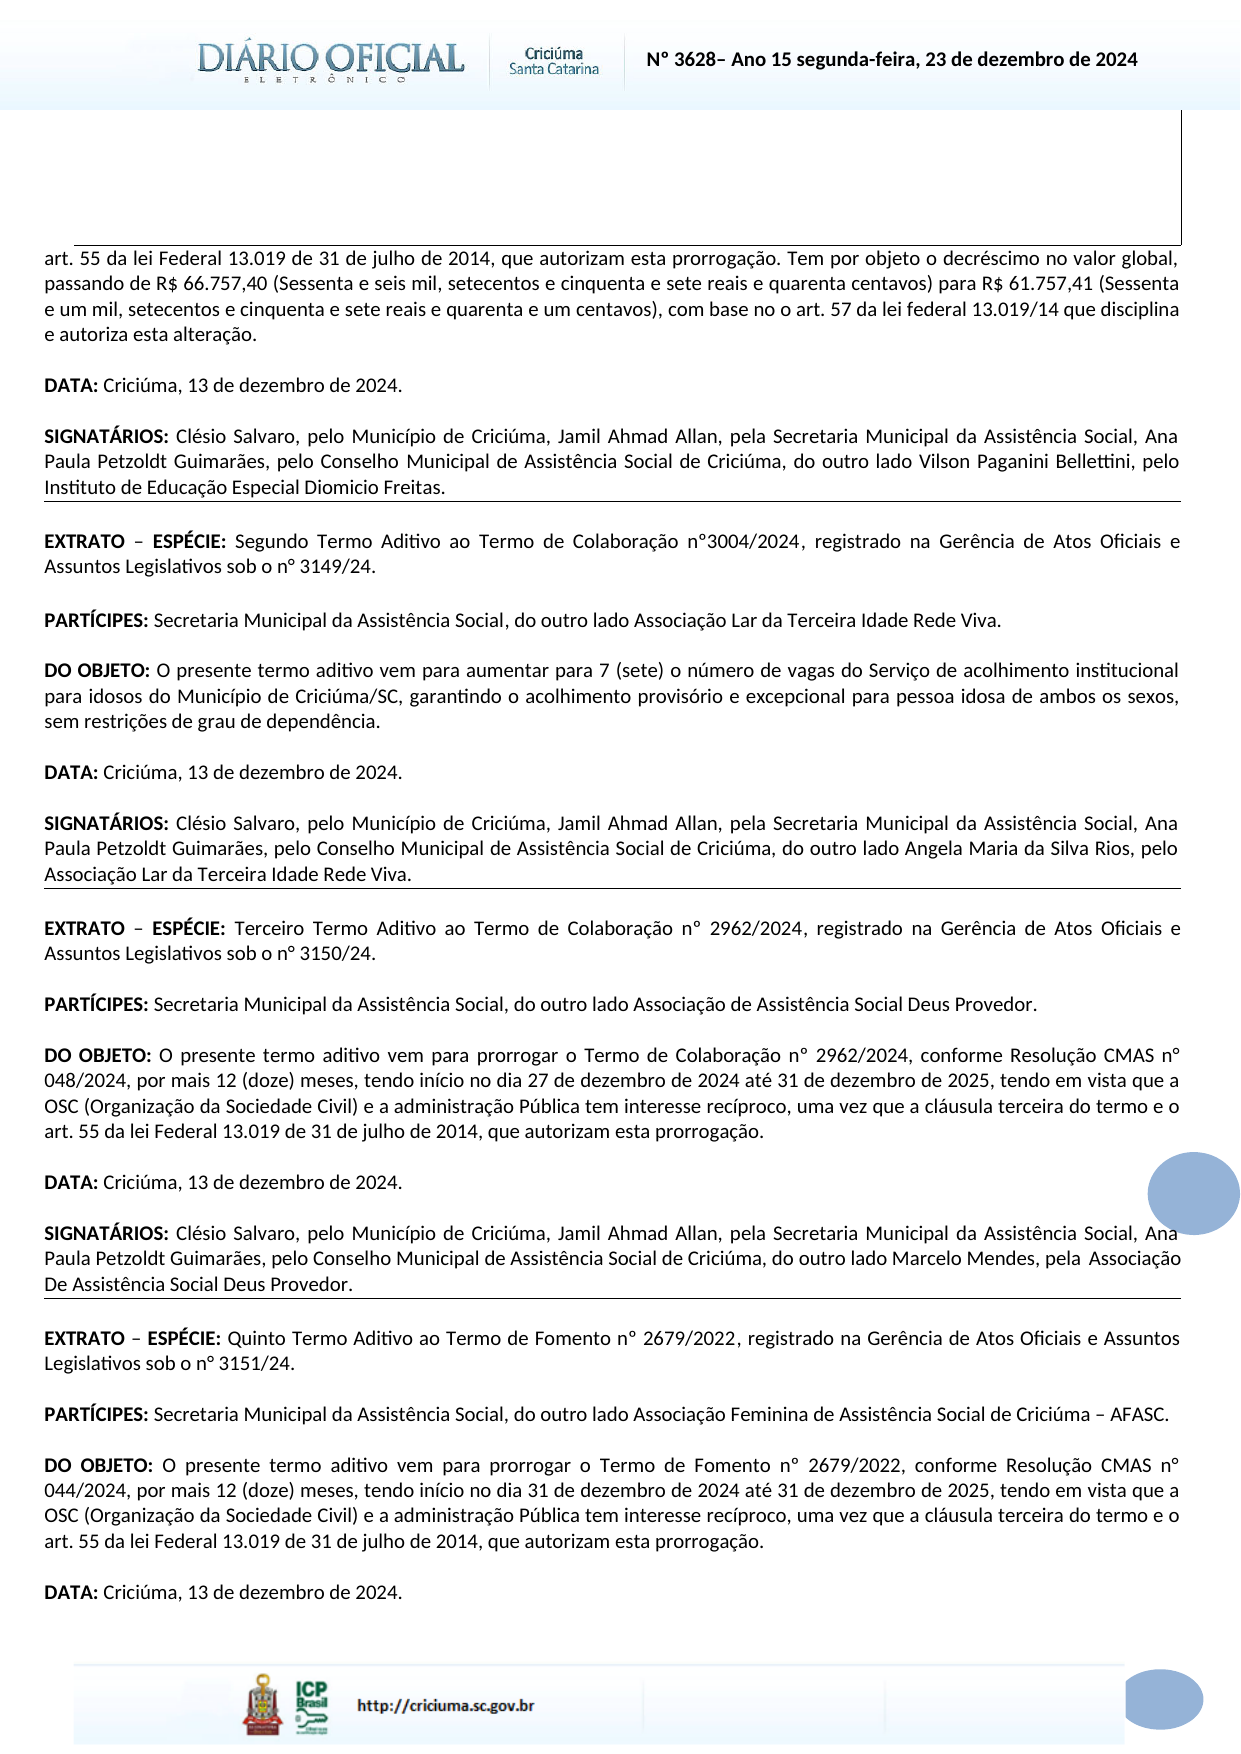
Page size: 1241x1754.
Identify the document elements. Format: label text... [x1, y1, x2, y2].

text EXTRATO – ESPÉCIE: Terceiro Termo Aditivo ao Termo de Colaboração nº 2962/2024, registrado na Gerência de Atos Oficiais e Assuntos Legislativos sob o n° 3150/24. [44, 915, 1181, 966]
text SIGNATÁRIOS: Clésio Salvaro, pelo Município de Criciúma, Jamil Ahmad Allan, pela Secretaria Municipal da Assistência Social, Ana Paula Petzoldt Guimarães, pelo Conselho Municipal de Assistência Social de Criciúma, do outro lado Marcelo Mendes, pela Associação De Assistência Social Deus Provedor. [44, 1220, 1181, 1298]
text PARTÍCIPES: Secretaria Municipal da Assistência Social, do outro lado Associação Feminina de Assistência Social de Criciúma – AFASC. [44, 1401, 1181, 1426]
text DATA: Criciúma, 13 de dezembro de 2024. [44, 759, 1181, 785]
text SIGNATÁRIOS: Clésio Salvaro, pelo Município de Criciúma, Jamil Ahmad Allan, pela Secretaria Municipal da Assistência Social, Ana Paula Petzoldt Guimarães, pelo Conselho Municipal de Assistência Social de Criciúma, do outro lado Angela Maria da Silva Rios, pelo Associação Lar da Terceira Idade Rede Viva. [44, 810, 1181, 888]
text PARTÍCIPES: Secretaria Municipal da Assistência Social, do outro lado Associação Lar da Terceira Idade Rede Viva. [44, 607, 1181, 632]
text DO OBJETO: O presente termo aditivo vem para prorrogar o Termo de Fomento nº 2679/2022, conforme Resolução CMAS n° 044/2024, por mais 12 (doze) meses, tendo início no dia 31 de dezembro de 2024 até 31 de dezembro de 2025, tendo em vista que a OSC (Organização da Sociedade Civil) e a administração Pública tem interesse recíproco, uma vez que a cláusula terceira do termo e o art. 55 da lei Federal 13.019 de 31 de julho de 2014, que autorizam esta prorrogação. [44, 1452, 1181, 1553]
text DO OBJETO: O presente termo aditivo vem para aumentar para 7 (sete) o número de vagas do Serviço de acolhimento institucional para idosos do Município de Criciúma/SC, garantindo o acolhimento provisório e excepcional para pessoa idosa de ambos os sexos, sem restrições de grau de dependência. [44, 658, 1181, 734]
text EXTRATO – ESPÉCIE: Segundo Termo Aditivo ao Termo de Colaboração nº3004/2024, registrado na Gerência de Atos Oficiais e Assuntos Legislativos sob o n° 3149/24. [44, 528, 1181, 579]
text SIGNATÁRIOS: Clésio Salvaro, pelo Município de Criciúma, Jamil Ahmad Allan, pela Secretaria Municipal da Assistência Social, Ana Paula Petzoldt Guimarães, pelo Conselho Municipal de Assistência Social de Criciúma, do outro lado Vilson Paganini Bellettini, pelo Instituto de Educação Especial Diomicio Freitas. [44, 423, 1181, 501]
text DATA: Criciúma, 13 de dezembro de 2024. [44, 1579, 1181, 1604]
text EXTRATO – ESPÉCIE: Quinto Termo Aditivo ao Termo de Fomento nº 2679/2022, registrado na Gerência de Atos Oficiais e Assuntos Legislativos sob o n° 3151/24. [44, 1325, 1181, 1376]
text PARTÍCIPES: Secretaria Municipal da Assistência Social, do outro lado Associação de Assistência Social Deus Provedor. [44, 991, 1181, 1017]
text DATA: Criciúma, 13 de dezembro de 2024. [44, 1169, 1155, 1194]
text art. 55 da lei Federal 13.019 de 31 de julho de 2014, que autorizam esta prorrogação. Tem por objeto o decréscimo no valor global, passando de R$ 66.757,40 (Sessenta e seis mil, setecentos e cinquenta e sete reais e quarenta centavos) para R$ 61.757,41 (Sessenta e um mil, setecentos e cinquenta e sete reais e quarenta e um centavos), com base no o art. 57 da lei federal 13.019/14 que disciplina e autoriza esta alteração. [44, 245, 1181, 347]
text DO OBJETO: O presente termo aditivo vem para prorrogar o Termo de Colaboração nº 2962/2024, conforme Resolução CMAS n° 048/2024, por mais 12 (doze) meses, tendo início no dia 27 de dezembro de 2024 até 31 de dezembro de 2025, tendo em vista que a OSC (Organização da Sociedade Civil) e a administração Pública tem interesse recíproco, uma vez que a cláusula terceira do termo e o art. 55 da lei Federal 13.019 de 31 de julho de 2014, que autorizam esta prorrogação. [44, 1042, 1181, 1144]
text DATA: Criciúma, 13 de dezembro de 2024. [44, 372, 1181, 398]
